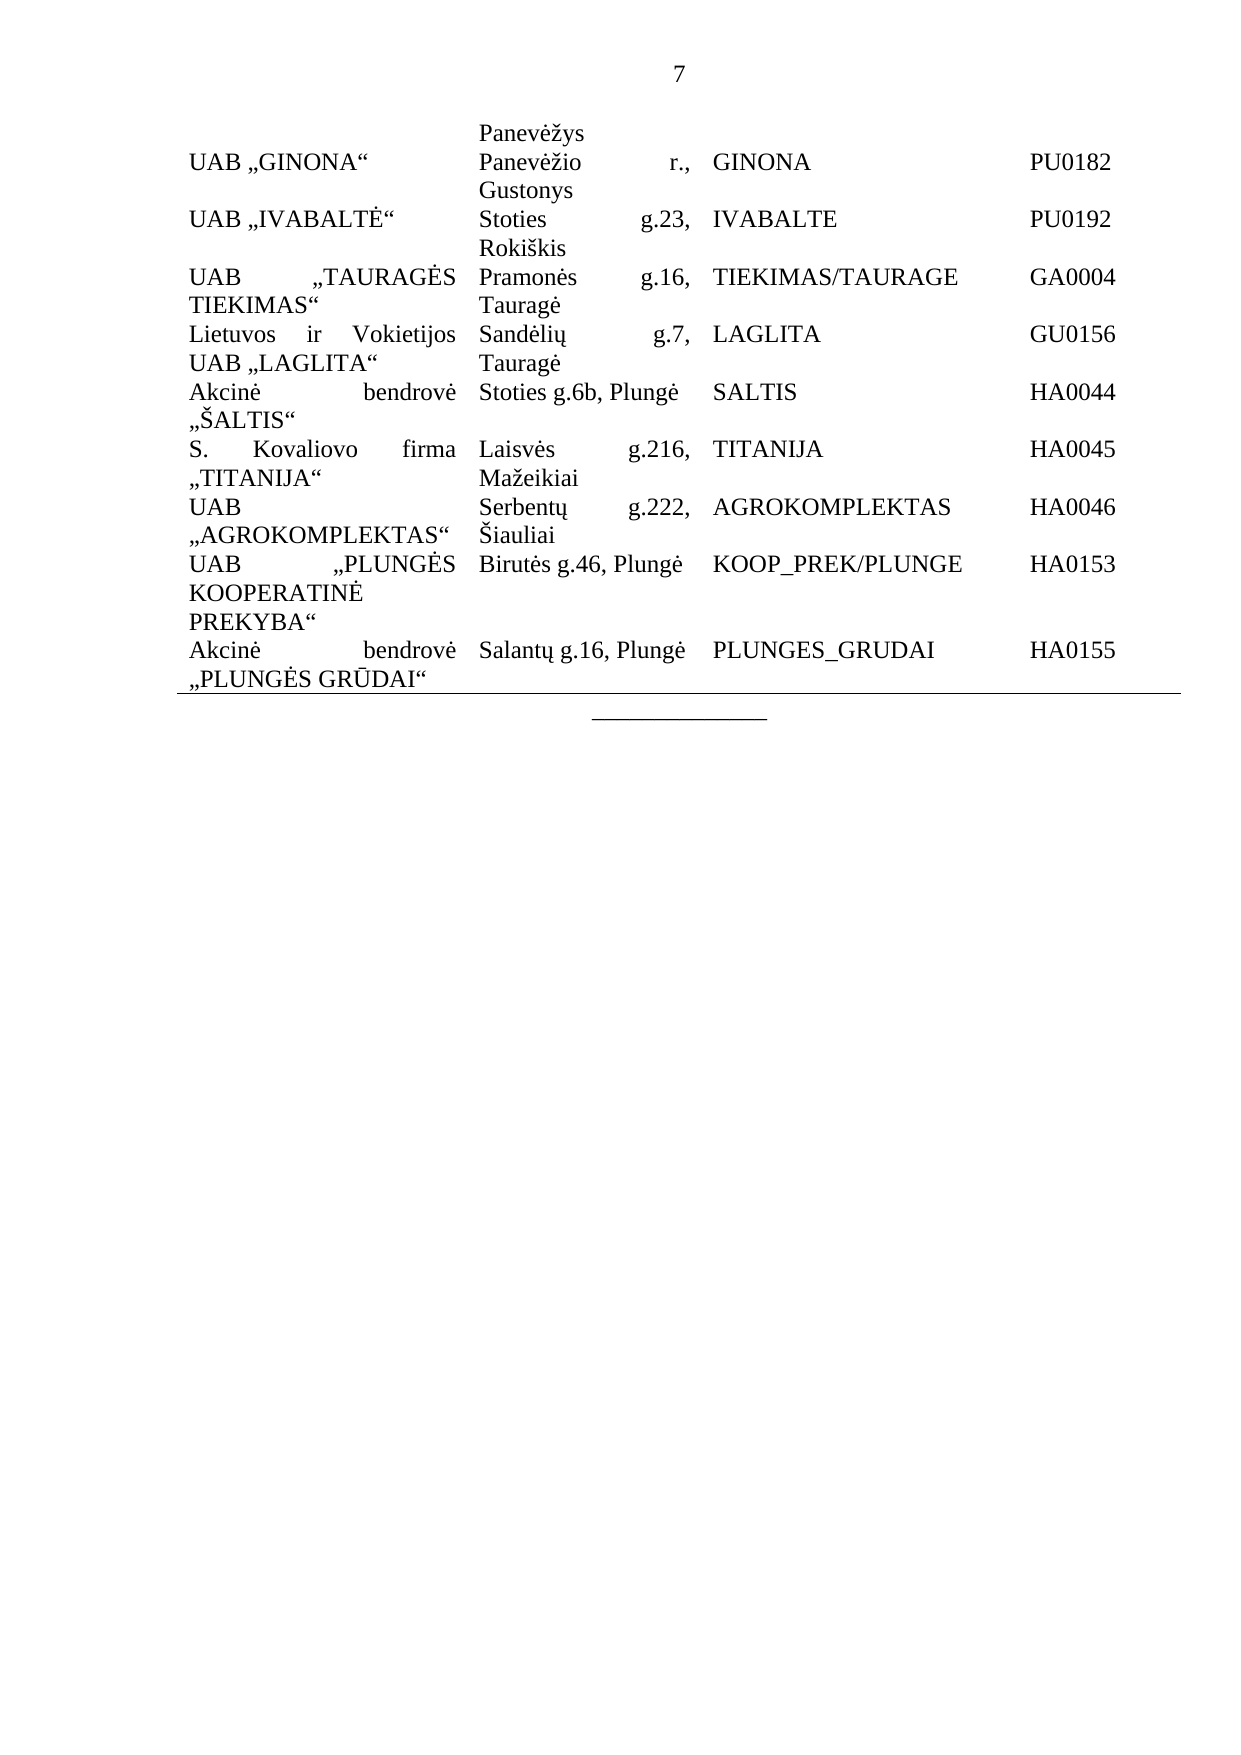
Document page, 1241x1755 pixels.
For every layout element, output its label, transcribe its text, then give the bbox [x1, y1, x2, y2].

table_cell Akcinė bendrovė „ŠALTIS“ [177, 377, 467, 434]
table_cell Lietuvos ir Vokietijos UAB „LAGLITA“ [177, 319, 467, 377]
table_cell [177, 118, 467, 147]
table_cell LAGLITA [701, 319, 1018, 377]
table_cell Salantų g.16, Plungė [468, 636, 701, 693]
table_cell UAB „TAURAGĖS TIEKIMAS“ [177, 262, 467, 319]
table_cell GA0004 [1018, 262, 1181, 319]
table_cell PREKYBA“ [177, 607, 467, 636]
table_cell [1018, 607, 1181, 636]
table_cell [701, 607, 1018, 636]
table_cell GU0156 [1018, 319, 1181, 377]
table_cell HA0045 [1018, 434, 1181, 492]
table_cell Serbentų g.222, Šiauliai [468, 492, 701, 549]
table_cell HA0155 [1018, 636, 1181, 693]
table_cell UAB „IVABALTĖ“ [177, 204, 467, 262]
table_cell HA0153 [1018, 549, 1181, 607]
table_cell HA0044 [1018, 377, 1181, 434]
table_cell PU0182 [1018, 147, 1181, 204]
table_cell HA0046 [1018, 492, 1181, 549]
table_cell Panevėžys [468, 118, 701, 147]
table_cell [468, 607, 701, 636]
table_cell AGROKOMPLEKTAS [701, 492, 1018, 549]
table_cell Panevėžio r., Gustonys [468, 147, 701, 204]
table_cell [1018, 118, 1181, 147]
table_cell UAB „AGROKOMPLEKTAS“ [177, 492, 467, 549]
table_cell GINONA [701, 147, 1018, 204]
table_cell PU0192 [1018, 204, 1181, 262]
table_cell Pramonės g.16, Tauragė [468, 262, 701, 319]
table_cell PLUNGES_GRUDAI [701, 636, 1018, 693]
text ______________ [177, 694, 1181, 723]
table_cell Stoties g.23, Rokiškis [468, 204, 701, 262]
table_cell TIEKIMAS/TAURAGE [701, 262, 1018, 319]
table_cell UAB „GINONA“ [177, 147, 467, 204]
table_cell [701, 118, 1018, 147]
table_cell Akcinė bendrovė „PLUNGĖS GRŪDAI“ [177, 636, 467, 693]
table_cell KOOP_PREK/PLUNGE [701, 549, 1018, 607]
table_cell Sandėlių g.7, Tauragė [468, 319, 701, 377]
table_cell TITANIJA [701, 434, 1018, 492]
table_cell S. Kovaliovo firma „TITANIJA“ [177, 434, 467, 492]
table_cell IVABALTE [701, 204, 1018, 262]
table_cell UAB „PLUNGĖS KOOPERATINĖ [177, 549, 467, 607]
table_cell Stoties g.6b, Plungė [468, 377, 701, 434]
table_cell SALTIS [701, 377, 1018, 434]
table_cell Birutės g.46, Plungė [468, 549, 701, 607]
table_cell Laisvės g.216, Mažeikiai [468, 434, 701, 492]
